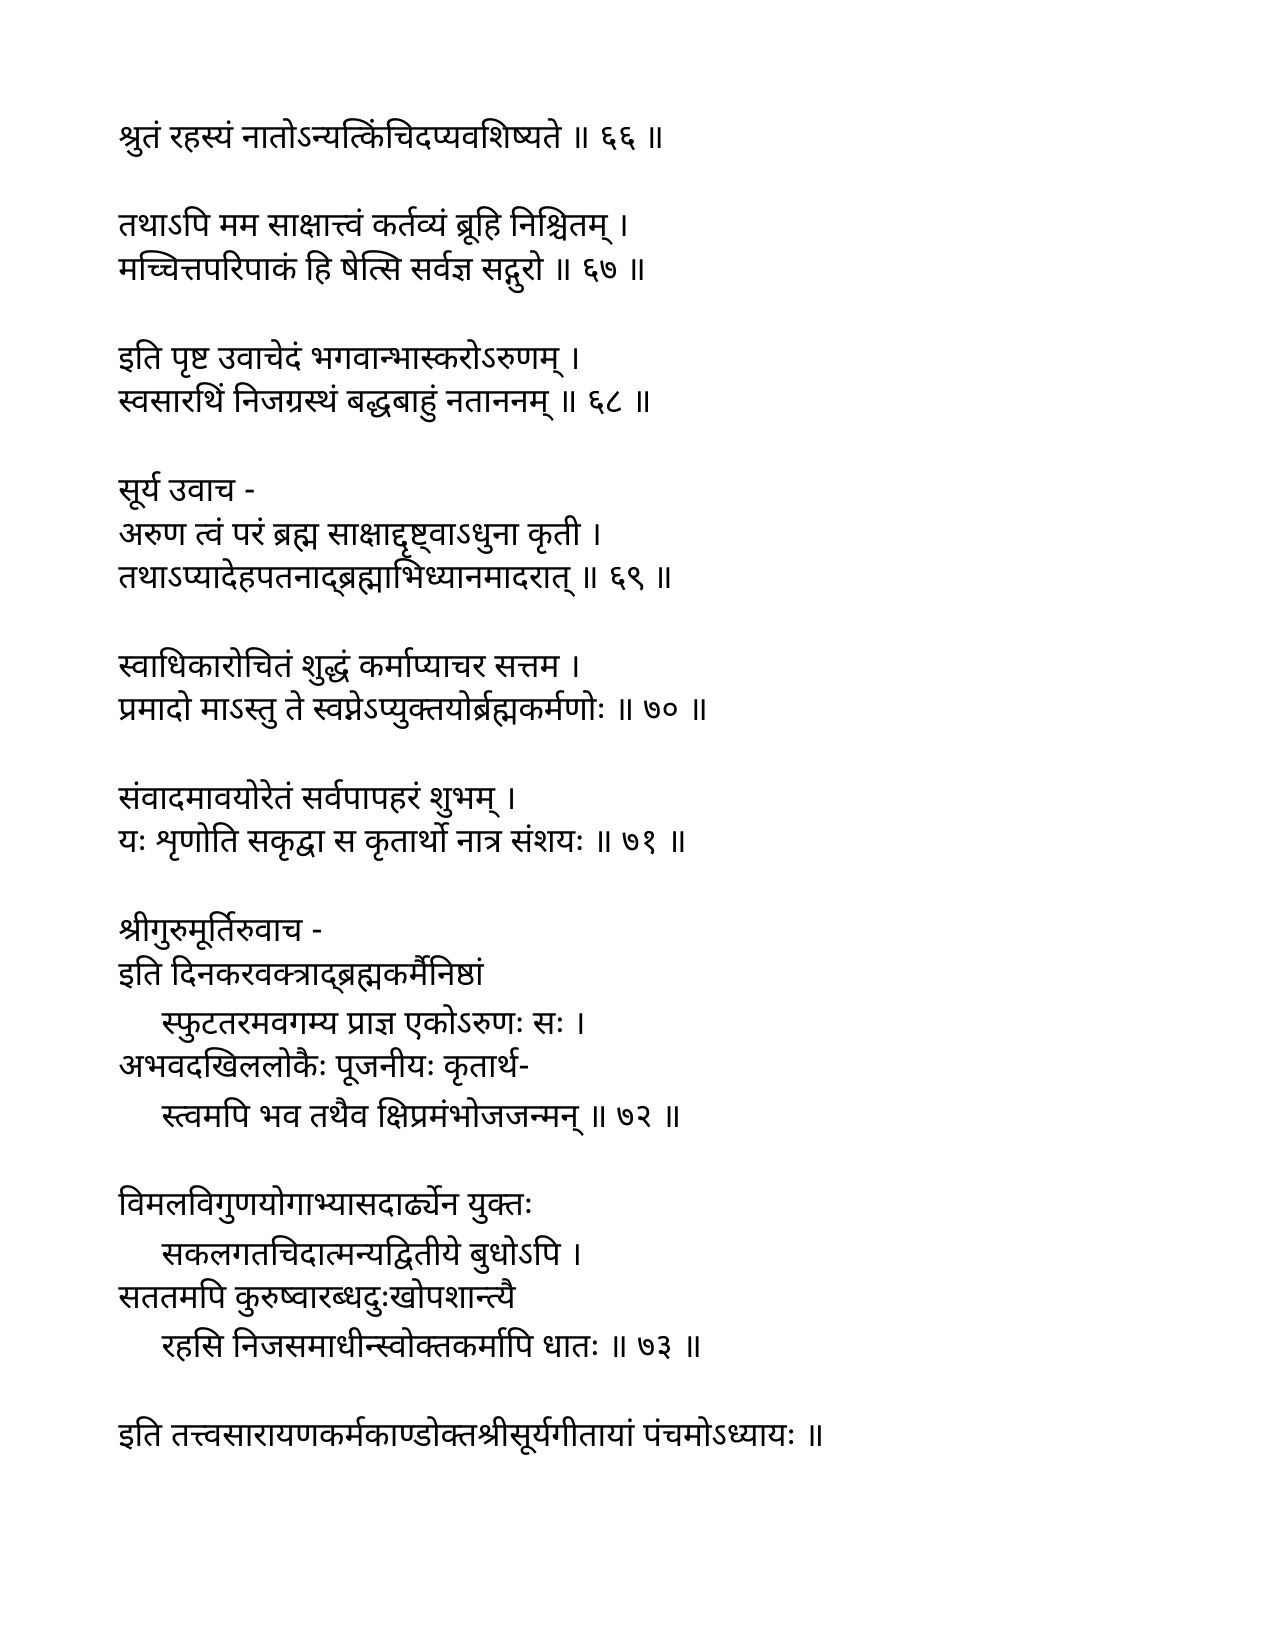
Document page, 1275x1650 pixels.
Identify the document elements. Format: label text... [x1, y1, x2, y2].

text इति पृष्ट उवाचेदं भगवान्भास्करोऽरुणम् । [118, 339, 1157, 383]
text मच्चित्तपरिपाकं हि षेत्सि सर्वज्ञ सद्गुरो ॥ ६७ ॥ [118, 250, 1157, 294]
text सततमपि कुरुष्वारब्धदुःखोपशान्त्यै [118, 1278, 1157, 1322]
text स्फुटतरमवगम्य प्राज्ञ एकोऽरुणः सः । [118, 999, 1157, 1048]
text स्वाधिकारोचितं शुद्धं कर्माप्याचर सत्तम । [118, 647, 1157, 691]
text रहसि निजसमाधीन्स्वोक्तकर्मापि धातः ॥ ७३ ॥ [118, 1322, 1157, 1371]
text इति तत्त्वसारायणकर्मकाण्डोक्तश्रीसूर्यगीतायां पंचमोऽध्यायः ॥ [118, 1417, 1157, 1460]
text तथाऽपि मम साक्षात्त्वं कर्तव्यं ब्रूहि निश्चितम् । [118, 207, 1157, 250]
text सकलगतचिदात्मन्यद्वितीये बुधोऽपि । [118, 1229, 1157, 1278]
text श्रीगुरुमूर्तिरुवाच - [118, 912, 1157, 955]
text संवादमावयोरेतं सर्वपापहरं शुभम् । [118, 779, 1157, 823]
text यः शृणोति सकृद्वा स कृतार्थो नात्र संशयः ॥ ७१ ॥ [118, 823, 1157, 866]
text विमलविगुणयोगाभ्यासदार्ढ्येन युक्तः [118, 1186, 1157, 1229]
text अभवदखिललोकैः पूजनीयः कृतार्थ- [118, 1048, 1157, 1091]
text अरुण त्वं परं ब्रह्म साक्षाद्दृष्ट्वाऽधुना कृती । [118, 515, 1157, 558]
text प्रमादो माऽस्तु ते स्वप्नेऽप्युक्तयोर्ब्रह्मकर्मणोः ॥ ७० ॥ [118, 691, 1157, 734]
text स्त्वमपि भव तथैव क्षिप्रमंभोजजन्मन् ॥ ७२ ॥ [118, 1091, 1157, 1141]
text स्वसारथिं निजग्रस्थं बद्धबाहुं नताननम् ॥ ६८ ॥ [118, 383, 1157, 426]
text श्रुतं रहस्यं नातोऽन्यत्किंचिदप्यवशिष्यते ॥ ६६ ॥ [118, 118, 1157, 162]
text सूर्य उवाच - [118, 472, 1157, 515]
text इति दिनकरवक्त्राद्ब्रह्मकर्मैनिष्ठां [118, 955, 1157, 999]
text तथाऽप्यादेहपतनाद्ब्रह्माभिध्यानमादरात् ॥ ६९ ॥ [118, 558, 1157, 602]
